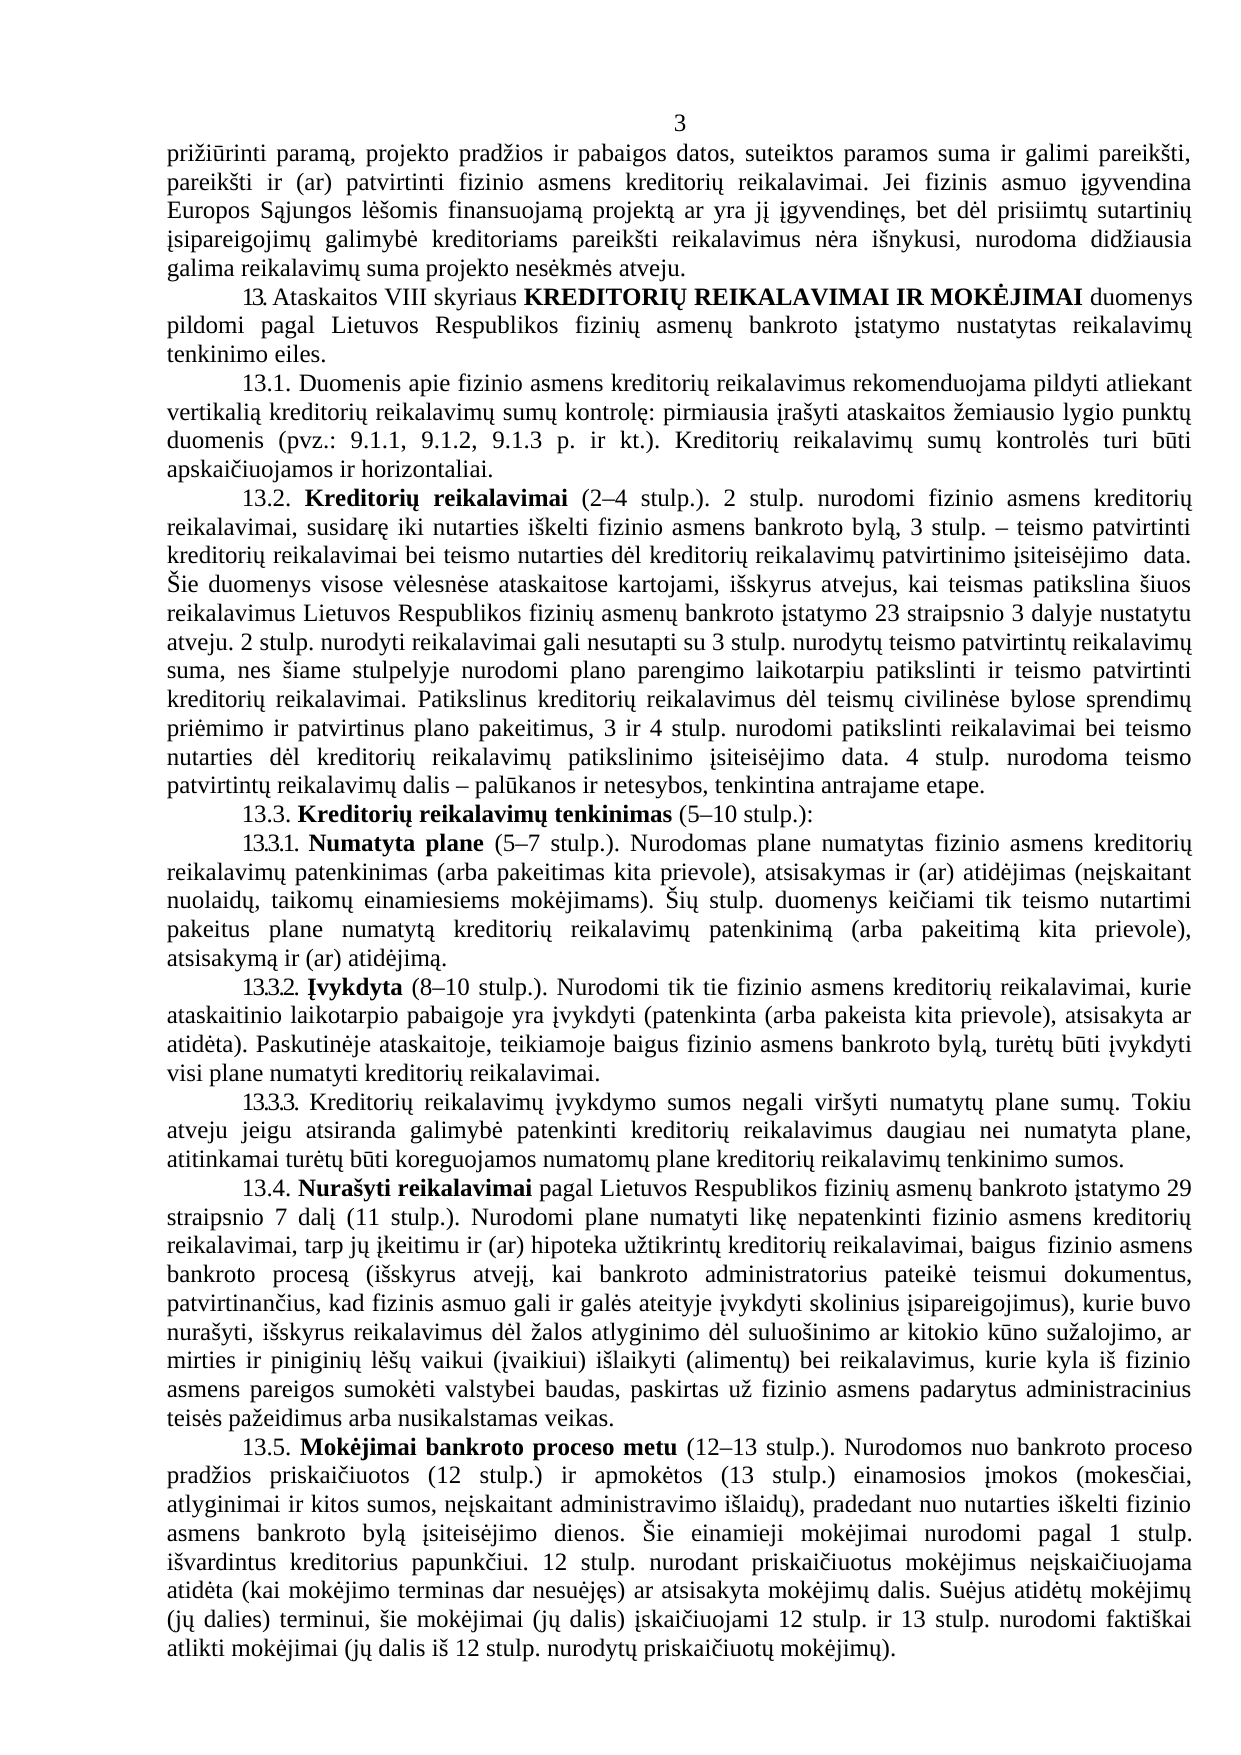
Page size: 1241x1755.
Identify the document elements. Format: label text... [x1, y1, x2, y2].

text 13.2. Kreditorių reikalavimai (2–4 stulp.). 2 stulp. nurodomi fizinio asmens kreditorių reikalavimai, susidarę iki nutarties iškelti fizinio asmens bankroto bylą, 3 stulp. – teismo patvirtinti kreditorių reikalavimai bei teismo nutarties dėl kreditorių reikalavimų patvirtinimo įsiteisėjimo data. Šie duomenys visose vėlesnėse ataskaitose kartojami, išskyrus atvejus, kai teismas patikslina šiuos reikalavimus Lietuvos Respublikos fizinių asmenų bankroto įstatymo 23 straipsnio 3 dalyje nustatytu atveju. 2 stulp. nurodyti reikalavimai gali nesutapti su 3 stulp. nurodytų teismo patvirtintų reikalavimų suma, nes šiame stulpelyje nurodomi plano parengimo laikotarpiu patikslinti ir teismo patvirtinti kreditorių reikalavimai. Patikslinus kreditorių reikalavimus dėl teismų civilinėse bylose sprendimų priėmimo ir patvirtinus plano pakeitimus, 3 ir 4 stulp. nurodomi patikslinti reikalavimai bei teismo nutarties dėl kreditorių reikalavimų patikslinimo įsiteisėjimo data. 4 stulp. nurodoma teismo patvirtintų reikalavimų dalis – palūkanos ir netesybos, tenkintina antrajame etape. [167, 483, 1193, 799]
text prižiūrinti paramą, projekto pradžios ir pabaigos datos, suteiktos paramos suma ir galimi pareikšti, pareikšti ir (ar) patvirtinti fizinio asmens kreditorių reikalavimai. Jei fizinis asmuo įgyvendina Europos Sąjungos lėšomis finansuojamą projektą ar yra jį įgyvendinęs, bet dėl prisiimtų sutartinių įsipareigojimų galimybė kreditoriams pareikšti reikalavimus nėra išnykusi, nurodoma didžiausia galima reikalavimų suma projekto nesėkmės atveju. [167, 138, 1193, 282]
text 13.4. Nurašyti reikalavimai pagal Lietuvos Respublikos fizinių asmenų bankroto įstatymo 29 straipsnio 7 dalį (11 stulp.). Nurodomi plane numatyti likę nepatenkinti fizinio asmens kreditorių reikalavimai, tarp jų įkeitimu ir (ar) hipoteka užtikrintų kreditorių reikalavimai, baigus fizinio asmens bankroto procesą (išskyrus atvejį, kai bankroto administratorius pateikė teismui dokumentus, patvirtinančius, kad fizinis asmuo gali ir galės ateityje įvykdyti skolinius įsipareigojimus), kurie buvo nurašyti, išskyrus reikalavimus dėl žalos atlyginimo dėl suluošinimo ar kitokio kūno sužalojimo, ar mirties ir piniginių lėšų vaikui (įvaikiui) išlaikyti (alimentų) bei reikalavimus, kurie kyla iš fizinio asmens pareigos sumokėti valstybei baudas, paskirtas už fizinio asmens padarytus administracinius teisės pažeidimus arba nusikalstamas veikas. [167, 1173, 1193, 1432]
text 13.5. Mokėjimai bankroto proceso metu (12–13 stulp.). Nurodomos nuo bankroto proceso pradžios priskaičiuotos (12 stulp.) ir apmokėtos (13 stulp.) einamosios įmokos (mokesčiai, atlyginimai ir kitos sumos, neįskaitant administravimo išlaidų), pradedant nuo nutarties iškelti fizinio asmens bankroto bylą įsiteisėjimo dienos. Šie einamieji mokėjimai nurodomi pagal 1 stulp. išvardintus kreditorius papunkčiui. 12 stulp. nurodant priskaičiuotus mokėjimus neįskaičiuojama atidėta (kai mokėjimo terminas dar nesuėjęs) ar atsisakyta mokėjimų dalis. Suėjus atidėtų mokėjimų (jų dalies) terminui, šie mokėjimai (jų dalis) įskaičiuojami 12 stulp. ir 13 stulp. nurodomi faktiškai atlikti mokėjimai (jų dalis iš 12 stulp. nurodytų priskaičiuotų mokėjimų). [167, 1432, 1193, 1662]
text 13.3.1. Numatyta plane (5–7 stulp.). Nurodomas plane numatytas fizinio asmens kreditorių reikalavimų patenkinimas (arba pakeitimas kita prievole), atsisakymas ir (ar) atidėjimas (neįskaitant nuolaidų, taikomų einamiesiems mokėjimams). Šių stulp. duomenys keičiami tik teismo nutartimi pakeitus plane numatytą kreditorių reikalavimų patenkinimą (arba pakeitimą kita prievole), atsisakymą ir (ar) atidėjimą. [167, 828, 1193, 972]
text 13.3.3. Kreditorių reikalavimų įvykdymo sumos negali viršyti numatytų plane sumų. Tokiu atveju jeigu atsiranda galimybė patenkinti kreditorių reikalavimus daugiau nei numatyta plane, atitinkamai turėtų būti koreguojamos numatomų plane kreditorių reikalavimų tenkinimo sumos. [167, 1087, 1193, 1173]
text 13. Ataskaitos VIII skyriaus KREDITORIŲ REIKALAVIMAI IR MOKĖJIMAI duomenys pildomi pagal Lietuvos Respublikos fizinių asmenų bankroto įstatymo nustatytas reikalavimų tenkinimo eiles. [167, 282, 1193, 368]
text 13.3.2. Įvykdyta (8–10 stulp.). Nurodomi tik tie fizinio asmens kreditorių reikalavimai, kurie ataskaitinio laikotarpio pabaigoje yra įvykdyti (patenkinta (arba pakeista kita prievole), atsisakyta ar atidėta). Paskutinėje ataskaitoje, teikiamoje baigus fizinio asmens bankroto bylą, turėtų būti įvykdyti visi plane numatyti kreditorių reikalavimai. [167, 972, 1193, 1087]
text 13.1. Duomenis apie fizinio asmens kreditorių reikalavimus rekomenduojama pildyti atliekant vertikalią kreditorių reikalavimų sumų kontrolę: pirmiausia įrašyti ataskaitos žemiausio lygio punktų duomenis (pvz.: 9.1.1, 9.1.2, 9.1.3 p. ir kt.). Kreditorių reikalavimų sumų kontrolės turi būti apskaičiuojamos ir horizontaliai. [167, 368, 1193, 483]
text 13.3. Kreditorių reikalavimų tenkinimas (5–10 stulp.): [167, 799, 1193, 828]
